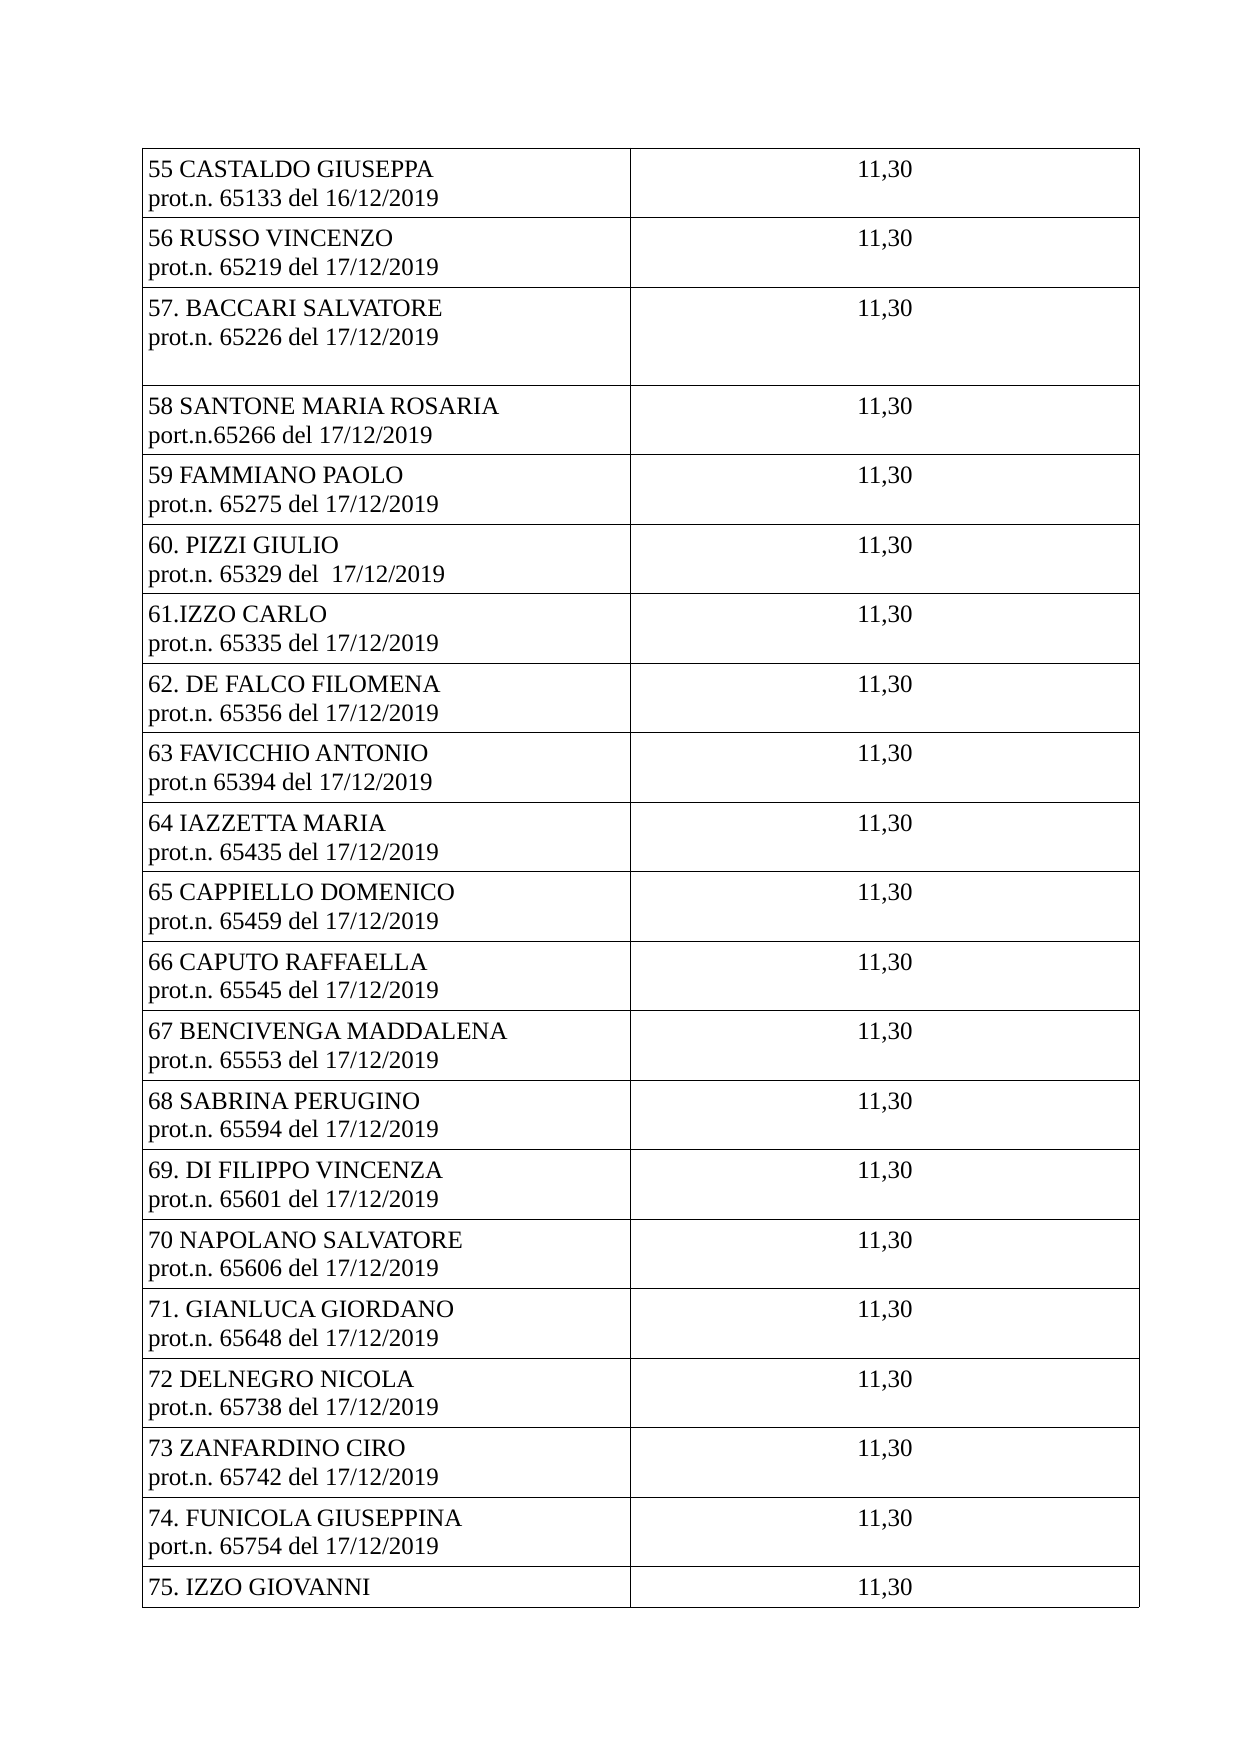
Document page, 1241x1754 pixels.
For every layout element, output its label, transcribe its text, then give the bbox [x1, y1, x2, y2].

table_cell 55 CASTALDO GIUSEPPA prot.n. 65133 del 16/12/2019 [143, 149, 630, 217]
table_cell 11,30 [631, 218, 1139, 287]
table_cell 74. FUNICOLA GIUSEPPINA port.n. 65754 del 17/12/2019 [143, 1498, 630, 1566]
table_cell 11,30 [631, 872, 1139, 941]
table_cell 11,30 [631, 386, 1139, 454]
table_cell 11,30 [631, 942, 1139, 1010]
table_cell 11,30 [631, 1567, 1139, 1607]
table_cell 59 FAMMIANO PAOLO prot.n. 65275 del 17/12/2019 [143, 455, 630, 524]
table_cell 61.IZZO CARLO prot.n. 65335 del 17/12/2019 [143, 594, 630, 663]
table_cell 65 CAPPIELLO DOMENICO prot.n. 65459 del 17/12/2019 [143, 872, 630, 941]
table_cell 73 ZANFARDINO CIRO prot.n. 65742 del 17/12/2019 [143, 1428, 630, 1496]
table_cell 56 RUSSO VINCENZO prot.n. 65219 del 17/12/2019 [143, 218, 630, 287]
table_cell 11,30 [631, 525, 1139, 593]
table_cell 75. IZZO GIOVANNI [143, 1567, 630, 1607]
table_cell 11,30 [631, 149, 1139, 217]
table_cell 72 DELNEGRO NICOLA prot.n. 65738 del 17/12/2019 [143, 1359, 630, 1427]
table_cell 11,30 [631, 594, 1139, 663]
table_cell 64 IAZZETTA MARIA prot.n. 65435 del 17/12/2019 [143, 803, 630, 871]
table_cell 11,30 [631, 455, 1139, 524]
table_cell 11,30 [631, 1220, 1139, 1288]
table_cell 58 SANTONE MARIA ROSARIA port.n.65266 del 17/12/2019 [143, 386, 630, 454]
table_cell 60. PIZZI GIULIO prot.n. 65329 del 17/12/2019 [143, 525, 630, 593]
table_cell 11,30 [631, 1498, 1139, 1566]
table_cell 68 SABRINA PERUGINO prot.n. 65594 del 17/12/2019 [143, 1081, 630, 1149]
table_cell 11,30 [631, 1289, 1139, 1357]
table_cell 11,30 [631, 288, 1139, 385]
table_cell 11,30 [631, 1428, 1139, 1496]
table_cell 63 FAVICCHIO ANTONIO prot.n 65394 del 17/12/2019 [143, 733, 630, 802]
table_cell 57. BACCARI SALVATORE prot.n. 65226 del 17/12/2019 [143, 288, 630, 385]
table_cell 71. GIANLUCA GIORDANO prot.n. 65648 del 17/12/2019 [143, 1289, 630, 1357]
table_cell 69. DI FILIPPO VINCENZA prot.n. 65601 del 17/12/2019 [143, 1150, 630, 1218]
table_cell 70 NAPOLANO SALVATORE prot.n. 65606 del 17/12/2019 [143, 1220, 630, 1288]
table_cell 11,30 [631, 664, 1139, 732]
table_cell 11,30 [631, 1359, 1139, 1427]
table_cell 62. DE FALCO FILOMENA prot.n. 65356 del 17/12/2019 [143, 664, 630, 732]
table_cell 11,30 [631, 1011, 1139, 1079]
table_cell 66 CAPUTO RAFFAELLA prot.n. 65545 del 17/12/2019 [143, 942, 630, 1010]
table_cell 11,30 [631, 803, 1139, 871]
table_cell 11,30 [631, 733, 1139, 802]
table_cell 11,30 [631, 1081, 1139, 1149]
table_cell 11,30 [631, 1150, 1139, 1218]
table_cell 67 BENCIVENGA MADDALENA prot.n. 65553 del 17/12/2019 [143, 1011, 630, 1079]
